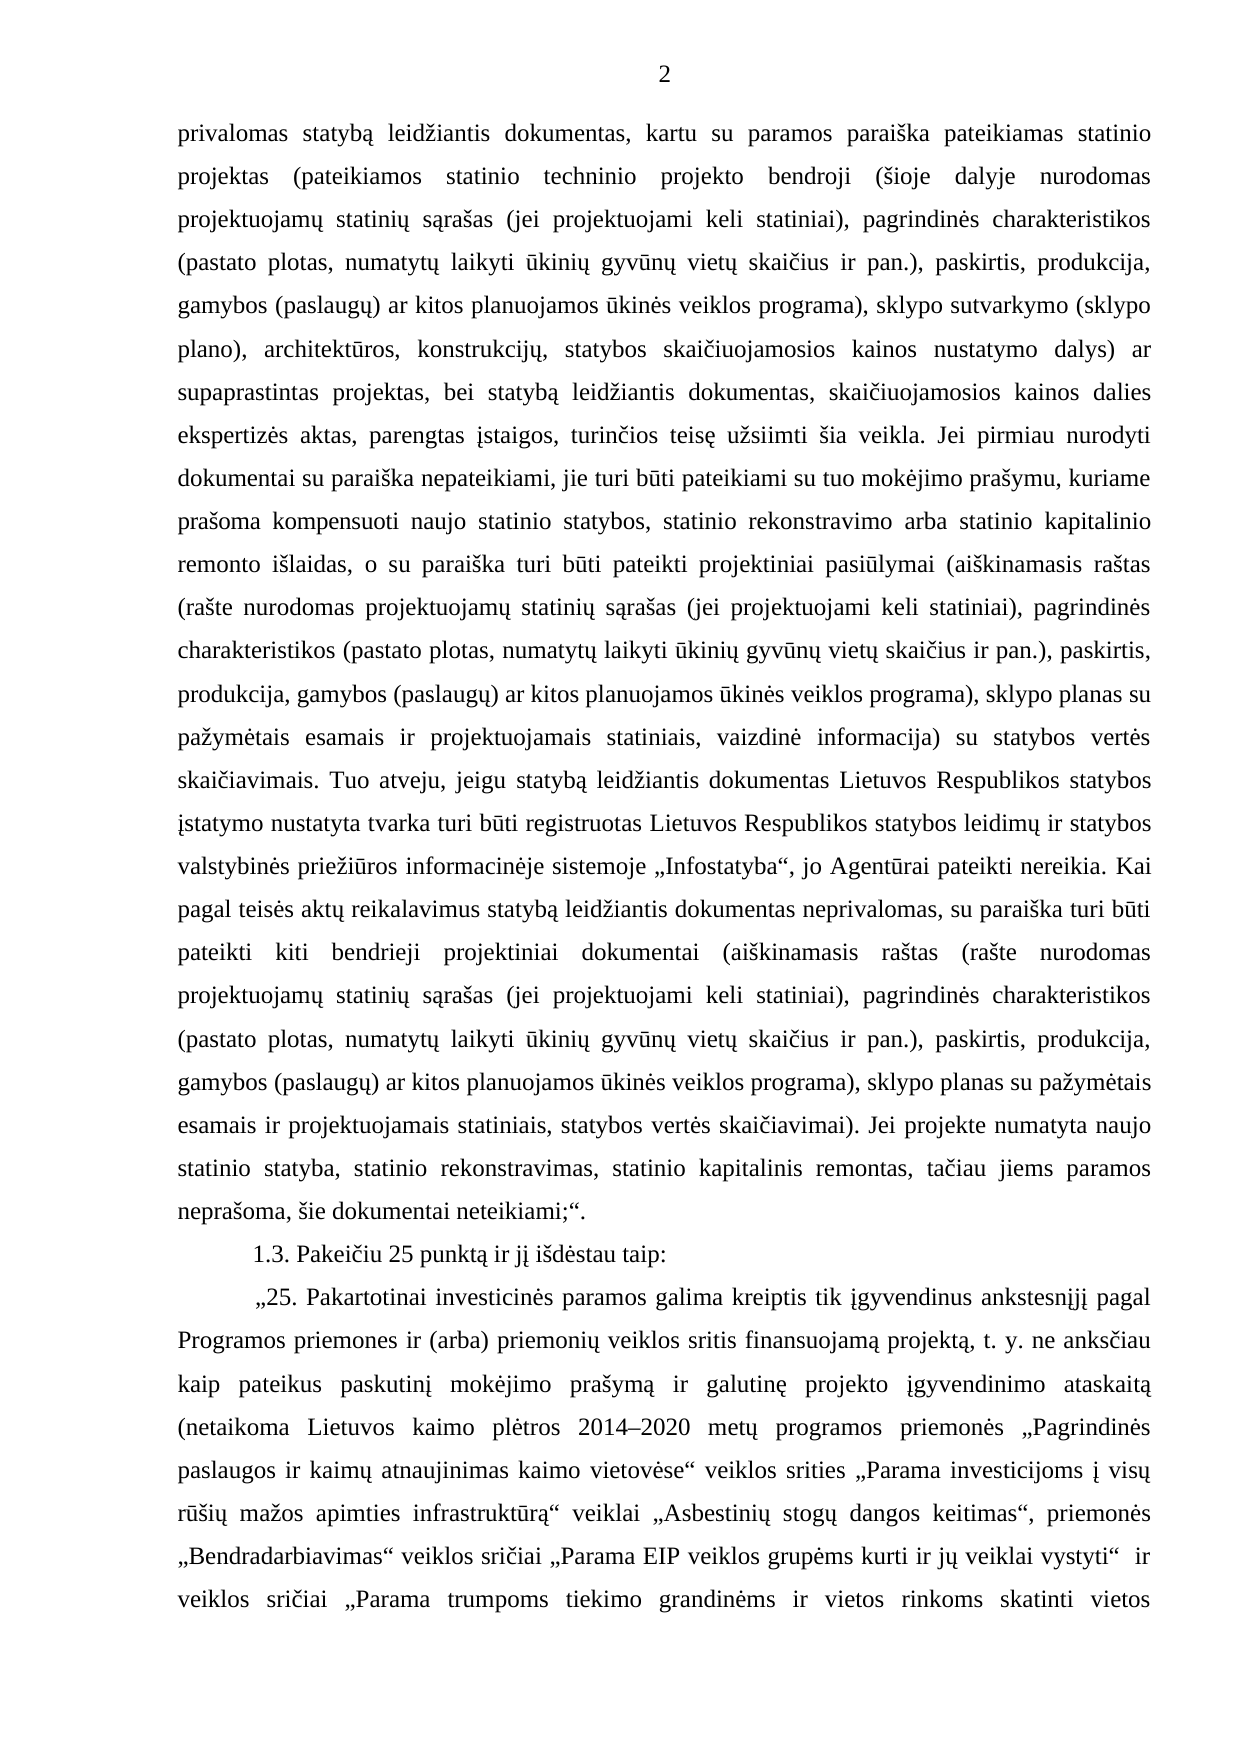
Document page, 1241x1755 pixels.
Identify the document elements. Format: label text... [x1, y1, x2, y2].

text „25. Pakartotinai investicinės paramos galima kreiptis tik įgyvendinus ankstesnįjį pagal Programos priemones ir (arba) priemonių veiklos sritis finansuojamą projektą, t. y. ne anksčiau kaip pateikus paskutinį mokėjimo prašymą ir galutinę projekto įgyvendinimo ataskaitą (netaikoma Lietuvos kaimo plėtros 2014–2020 metų programos priemonės „Pagrindinės paslaugos ir kaimų atnaujinimas kaimo vietovėse“ veiklos srities „Parama investicijoms į visų rūšių mažos apimties infrastruktūrą“ veiklai „Asbestinių stogų dangos keitimas“, priemonės „Bendradarbiavimas“ veiklos sričiai „Parama EIP veiklos grupėms kurti ir jų veiklai vystyti“ ir veiklos sričiai „Parama trumpoms tiekimo grandinėms ir vietos rinkoms skatinti vietos [177, 1282, 1152, 1613]
text privalomas statybą leidžiantis dokumentas, kartu su paramos paraiška pateikiamas statinio projektas (pateikiamos statinio techninio projekto bendroji (šioje dalyje nurodomas projektuojamų statinių sąrašas (jei projektuojami keli statiniai), pagrindinės charakteristikos (pastato plotas, numatytų laikyti ūkinių gyvūnų vietų skaičius ir pan.), paskirtis, produkcija, gamybos (paslaugų) ar kitos planuojamos ūkinės veiklos programa), sklypo sutvarkymo (sklypo plano), architektūros, konstrukcijų, statybos skaičiuojamosios kainos nustatymo dalys) ar supaprastintas projektas, bei statybą leidžiantis dokumentas, skaičiuojamosios kainos dalies ekspertizės aktas, parengtas įstaigos, turinčios teisę užsiimti šia veikla. Jei pirmiau nurodyti dokumentai su paraiška nepateikiami, jie turi būti pateikiami su tuo mokėjimo prašymu, kuriame prašoma kompensuoti naujo statinio statybos, statinio rekonstravimo arba statinio kapitalinio remonto išlaidas, o su paraiška turi būti pateikti projektiniai pasiūlymai (aiškinamasis raštas (rašte nurodomas projektuojamų statinių sąrašas (jei projektuojami keli statiniai), pagrindinės charakteristikos (pastato plotas, numatytų laikyti ūkinių gyvūnų vietų skaičius ir pan.), paskirtis, produkcija, gamybos (paslaugų) ar kitos planuojamos ūkinės veiklos programa), sklypo planas su pažymėtais esamais ir projektuojamais statiniais, vaizdinė informacija) su statybos vertės skaičiavimais. Tuo atveju, jeigu statybą leidžiantis dokumentas Lietuvos Respublikos statybos įstatymo nustatyta tvarka turi būti registruotas Lietuvos Respublikos statybos leidimų ir statybos valstybinės priežiūros informacinėje sistemoje „Infostatyba“, jo Agentūrai pateikti nereikia. Kai pagal teisės aktų reikalavimus statybą leidžiantis dokumentas neprivalomas, su paraiška turi būti pateikti kiti bendrieji projektiniai dokumentai (aiškinamasis raštas (rašte nurodomas projektuojamų statinių sąrašas (jei projektuojami keli statiniai), pagrindinės charakteristikos (pastato plotas, numatytų laikyti ūkinių gyvūnų vietų skaičius ir pan.), paskirtis, produkcija, gamybos (paslaugų) ar kitos planuojamos ūkinės veiklos programa), sklypo planas su pažymėtais esamais ir projektuojamais statiniais, statybos vertės skaičiavimai). Jei projekte numatyta naujo statinio statyba, statinio rekonstravimas, statinio kapitalinis remontas, tačiau jiems paramos neprašoma, šie dokumentai neteikiami;“. [177, 118, 1152, 1225]
text 1.3. Pakeičiu 25 punktą ir jį išdėstau taip: [177, 1239, 1152, 1268]
